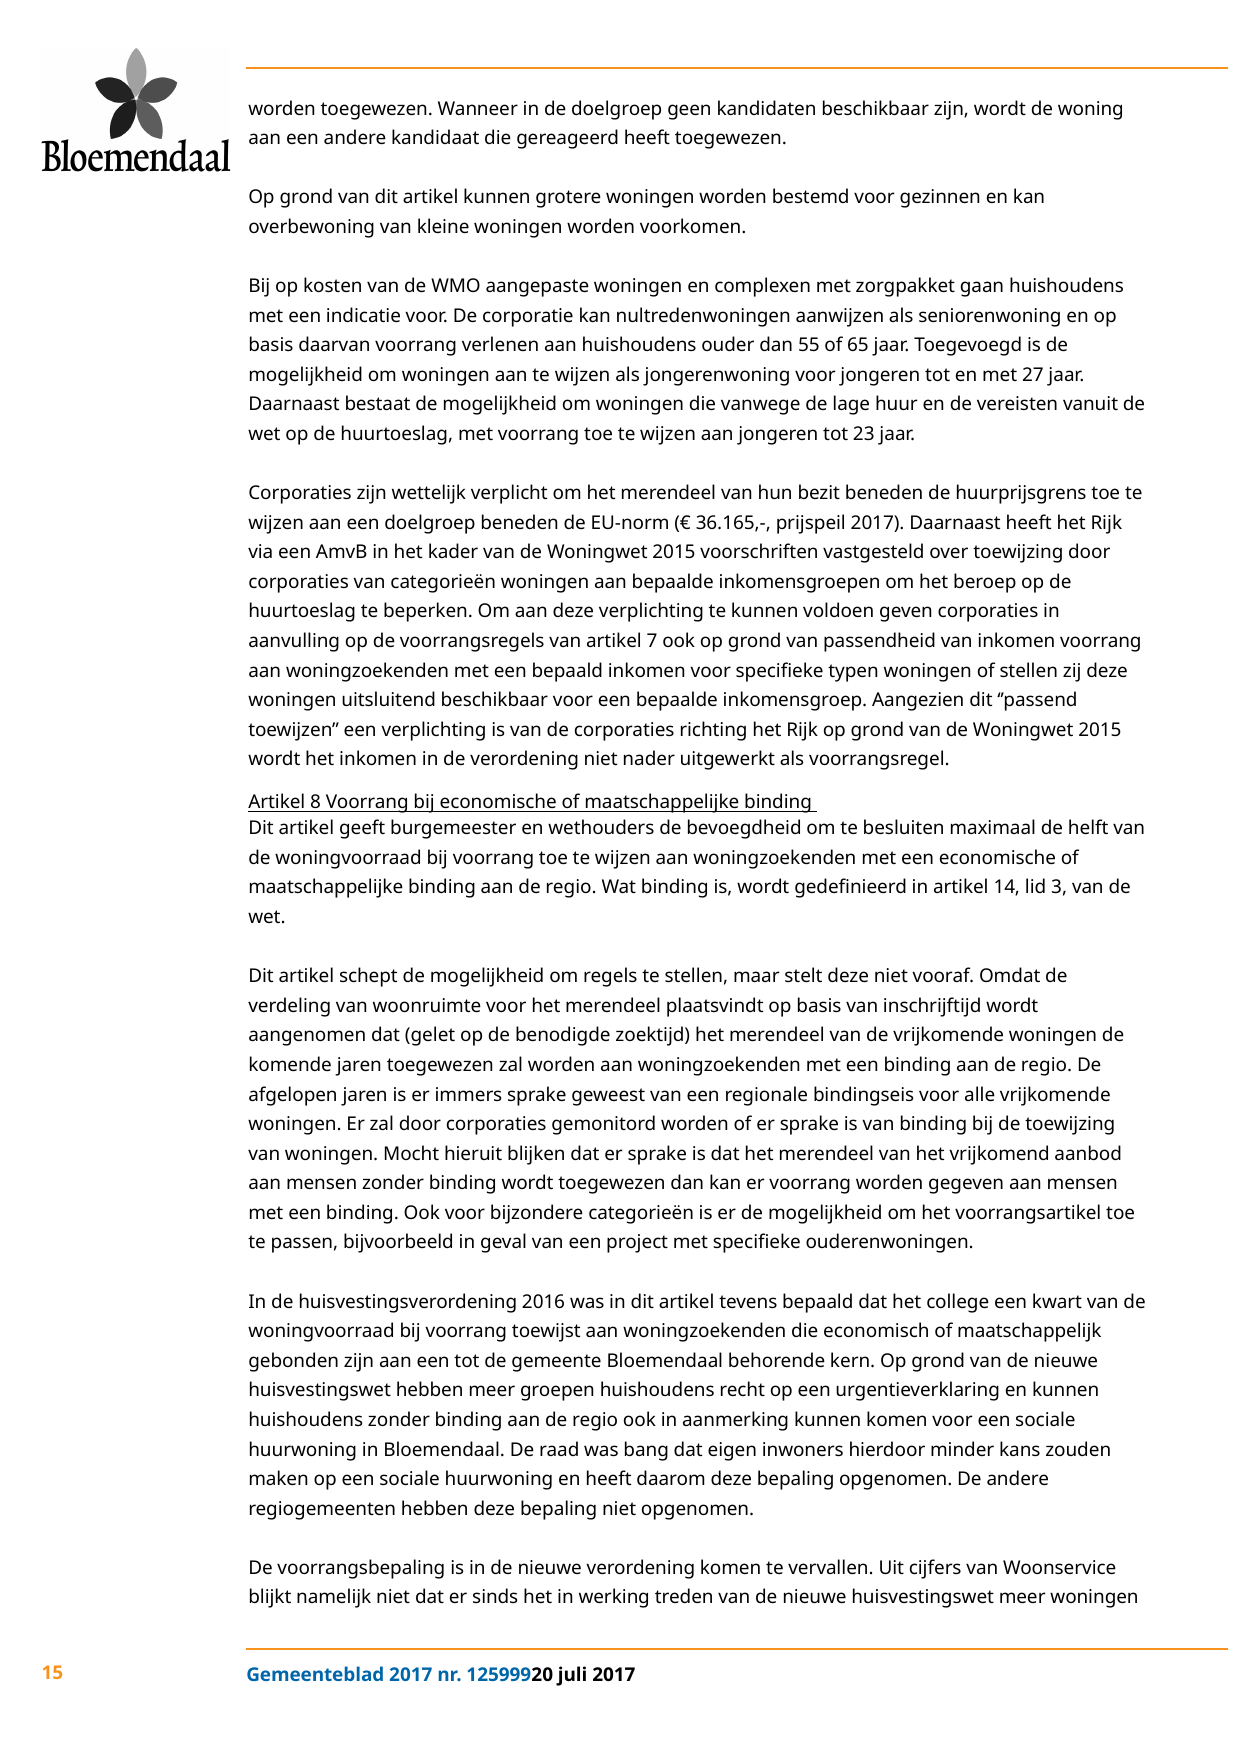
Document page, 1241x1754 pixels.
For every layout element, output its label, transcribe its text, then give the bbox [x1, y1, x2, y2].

text Corporaties zijn wettelijk verplicht om het merendeel van hun bezit beneden de huurprijsgrens toe te wijzen aan een doelgroep beneden de EU-norm (€ 36.165,-, prijspeil 2017). Daarnaast heeft het Rijk via een AmvB in het kader van de Woningwet 2015 voorschriften vastgesteld over toewijzing door corporaties van categorieën woningen aan bepaalde inkomensgroepen om het beroep op de huurtoeslag te beperken. Om aan deze verplichting te kunnen voldoen geven corporaties in aanvulling op de voorrangsregels van artikel 7 ook op grond van passendheid van inkomen voorrang aan woningzoekenden met een bepaald inkomen voor specifieke typen woningen of stellen zij deze woningen uitsluitend beschikbaar voor een bepaalde inkomensgroep. Aangezien dit ‘’passend toewijzen’’ een verplichting is van de corporaties richting het Rijk op grond van de Woningwet 2015 wordt het inkomen in de verordening niet nader uitgewerkt als voorrangsregel. [248, 479, 1152, 771]
text Bij op kosten van de WMO aangepaste woningen en complexen met zorgpakket gaan huishoudens met een indicatie voor. De corporatie kan nultredenwoningen aanwijzen als seniorenwoning en op basis daarvan voorrang verlenen aan huishoudens ouder dan 55 of 65 jaar. Toegevoegd is de mogelijkheid om woningen aan te wijzen als jongerenwoning voor jongeren tot en met 27 jaar. Daarnaast bestaat de mogelijkheid om woningen die vanwege de lage huur en de vereisten vanuit de wet op de huurtoeslag, met voorrang toe te wijzen aan jongeren tot 23 jaar. [248, 272, 1152, 446]
text In de huisvestingsverordening 2016 was in dit artikel tevens bepaald dat het college een kwart van de woningvoorraad bij voorrang toewijst aan woningzoekenden die economisch of maatschappelijk gebonden zijn aan een tot de gemeente Bloemendaal behorende kern. Op grond van de nieuwe huisvestingswet hebben meer groepen huishoudens recht op een urgentieverklaring en kunnen huishoudens zonder binding aan de regio ook in aanmerking kunnen komen voor een sociale huurwoning in Bloemendaal. De raad was bang dat eigen inwoners hierdoor minder kans zouden maken op een sociale huurwoning en heeft daarom deze bepaling opgenomen. De andere regiogemeenten hebben deze bepaling niet opgenomen. [248, 1288, 1152, 1521]
text Op grond van dit artikel kunnen grotere woningen worden bestemd voor gezinnen en kan overbewoning van kleine woningen worden voorkomen. [248, 183, 1152, 239]
text Artikel 8 Voorrang bij economische of maatschappelijke binding [248, 789, 1152, 814]
text Dit artikel schept de mogelijkheid om regels te stellen, maar stelt deze niet vooraf. Omdat de verdeling van woonruimte voor het merendeel plaatsvindt op basis van inschrijftijd wordt aangenomen dat (gelet op de benodigde zoektijd) het merendeel van de vrijkomende woningen de komende jaren toegewezen zal worden aan woningzoekenden met een binding aan de regio. De afgelopen jaren is er immers sprake geweest van een regionale bindingseis voor alle vrijkomende woningen. Er zal door corporaties gemonitord worden of er sprake is van binding bij de toewijzing van woningen. Mocht hieruit blijken dat er sprake is dat het merendeel van het vrijkomend aanbod aan mensen zonder binding wordt toegewezen dan kan er voorrang worden gegeven aan mensen met een binding. Ook voor bijzondere categorieën is er de mogelijkheid om het voorrangsartikel toe te passen, bijvoorbeeld in geval van een project met specifieke ouderenwoningen. [248, 962, 1152, 1254]
text Dit artikel geeft burgemeester en wethouders de bevoegdheid om te besluiten maximaal de helft van de woningvoorraad bij voorrang toe te wijzen aan woningzoekenden met een economische of maatschappelijke binding aan de regio. Wat binding is, wordt gedefinieerd in artikel 14, lid 3, van de wet. [248, 814, 1152, 929]
text worden toegewezen. Wanneer in de doelgroep geen kandidaten beschikbaar zijn, wordt de woning aan een andere kandidaat die gereageerd heeft toegewezen. [248, 95, 1152, 150]
text De voorrangsbepaling is in de nieuwe verordening komen te vervallen. Uit cijfers van Woonservice blijkt namelijk niet dat er sinds het in werking treden van de nieuwe huisvestingswet meer woningen [248, 1554, 1152, 1609]
picture [41, 47, 231, 172]
